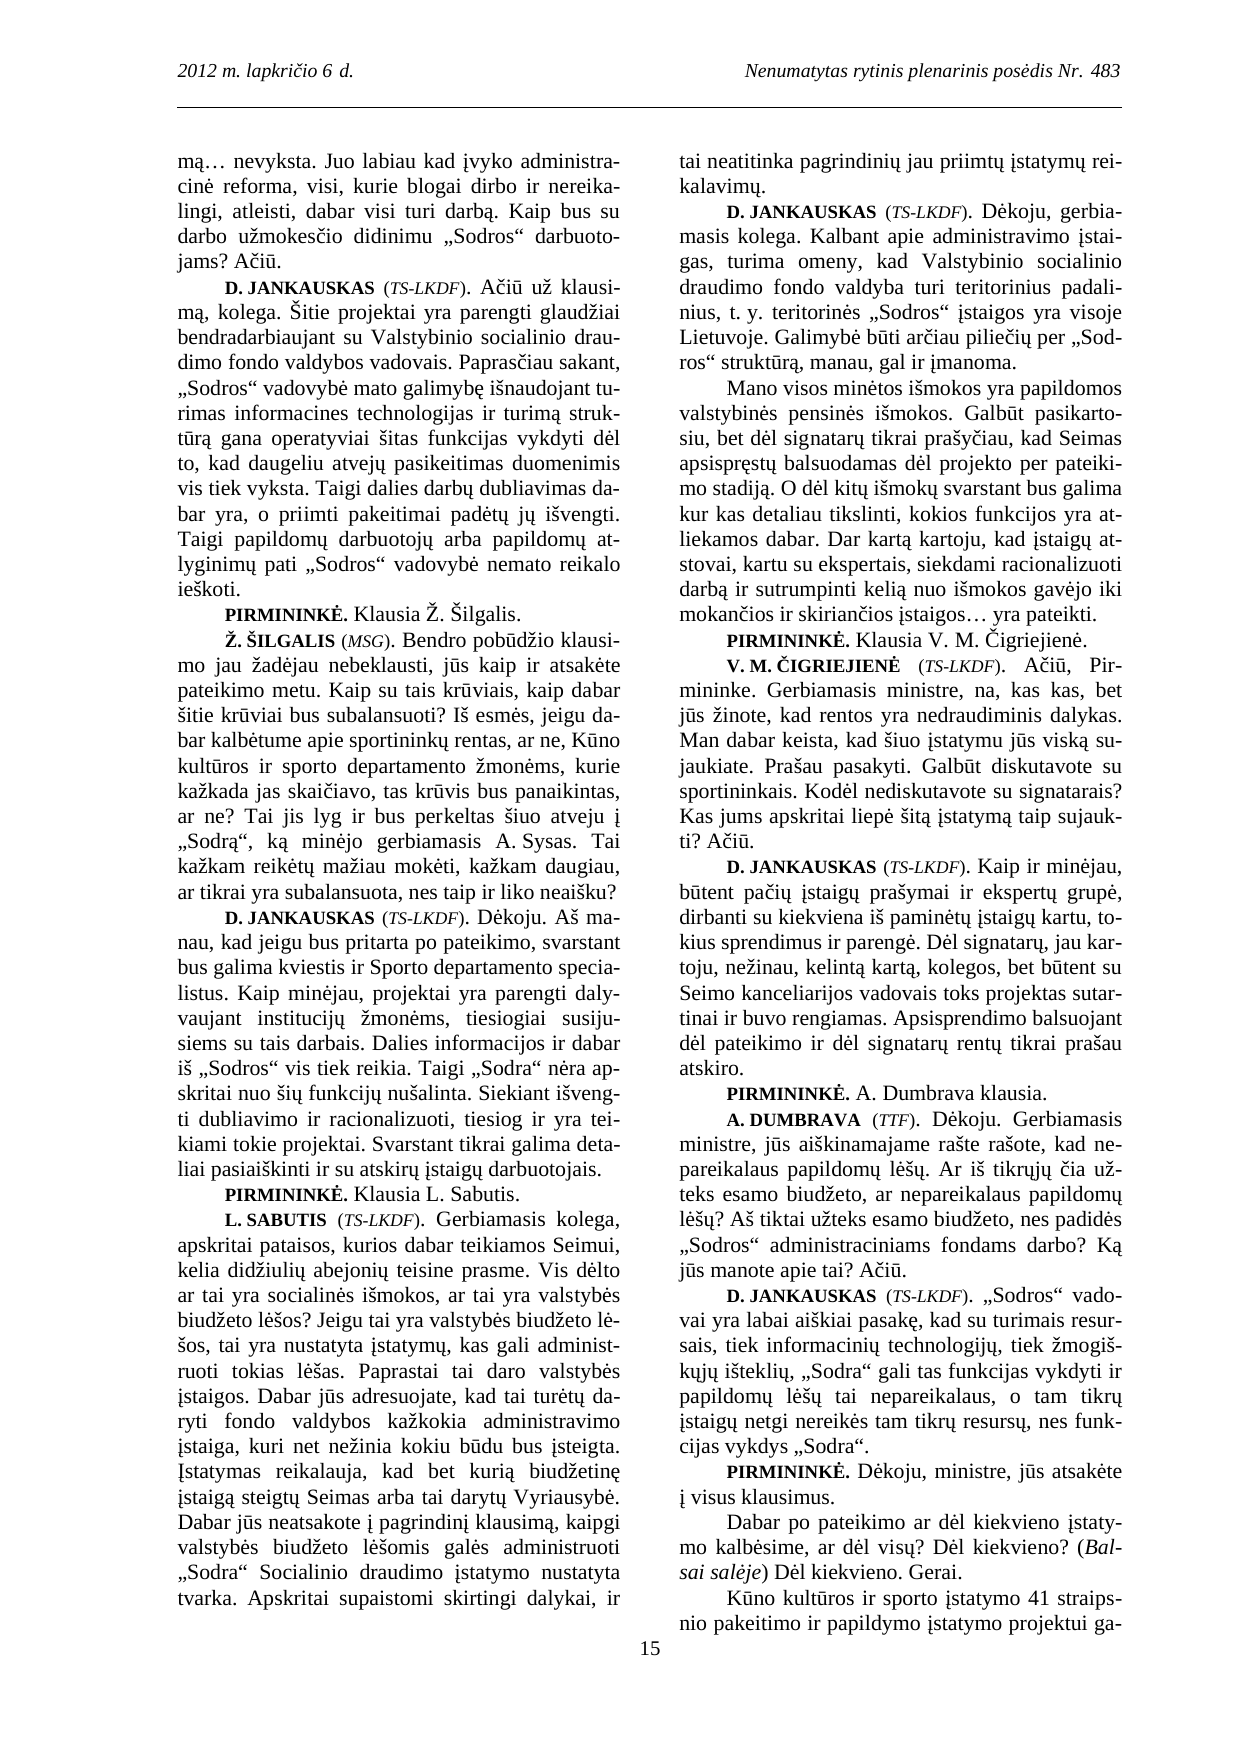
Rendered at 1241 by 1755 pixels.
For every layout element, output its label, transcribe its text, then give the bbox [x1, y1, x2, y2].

text mą… ne­vyks­ta. Juo la­biau kad įvy­ko ad­mi­nist­ra­ci­nė re­for­ma, vi­si, ku­rie blo­gai dir­bo ir ne­rei­ka­lingi, at­leis­ti, da­bar vi­si tu­ri dar­bą. Kaip bus su dar­bo už­mo­kes­čio di­di­ni­mu „Sod­ros“ dar­buo­to­jams? Ačiū. [177, 148, 620, 274]
text D. JANKAUSKAS (TS-LKDF). Kaip ir mi­nė­jau, bū­tent pa­čių įstai­gų pra­šy­mai ir eks­per­tų gru­pė, dir­ban­ti su kiek­vie­na iš pa­mi­nė­tų įstai­gų kar­tu, to­kius spren­di­mus ir pa­ren­gė. Dėl sig­na­ta­rų, jau kar­to­ju, ne­ži­nau, ke­lin­tą kar­tą, ko­le­gos, bet bū­tent su Sei­mo kan­ce­lia­ri­jos va­do­vais toks pro­jek­tas su­tar­ti­nai ir bu­vo ren­gia­mas. Ap­si­spren­di­mo bal­suo­jant dėl pa­tei­ki­mo ir dėl sig­na­ta­rų ren­tų tik­rai pra­šau at­ski­ro. [679, 853, 1122, 1080]
text L. SABUTIS (TS-LKDF). Ger­bia­ma­sis ko­le­ga, ap­skri­tai pa­tai­sos, ku­rios da­bar tei­kia­mos Sei­mui, ke­lia di­džiu­lių abe­jo­nių tei­si­ne pras­me. Vis dėl­to ar tai yra so­cia­li­nės iš­mo­kos, ar tai yra vals­ty­bės biu­dže­to lė­šos? Jei­gu tai yra vals­ty­bės biu­dže­to lė­šos, tai yra nu­sta­ty­ta įsta­ty­mų, kas ga­li ad­mi­nist­ruo­ti to­kias lė­šas. Pa­pras­tai tai da­ro vals­ty­bės įstai­gos. Da­bar jūs ad­re­suo­ja­te, kad tai tu­rė­tų da­ry­ti fon­do val­dy­bos kaž­ko­kia ad­mi­nist­ra­vi­mo įstai­ga, ku­ri net ne­ži­nia ko­kiu bū­du bus įsteig­ta. Įsta­ty­mas rei­ka­lau­ja, kad bet ku­rią biu­dže­ti­nę įstai­gą steig­tų Sei­mas ar­ba tai da­ry­tų Vy­riau­sy­bė. Da­bar jūs ne­at­sa­ko­te į pa­grin­di­nį klau­si­mą, kaip­gi vals­ty­bės biu­dže­to lė­šo­mis ga­lės ad­mi­nist­ruo­ti „Sod­ra“ So­cia­li­nio drau­di­mo įsta­ty­mo nu­sta­ty­ta tvar­ka. Ap­skri­tai su­pais­to­mi skir­tin­gi da­ly­kai, ir [177, 1206, 620, 1610]
text V. M. ČIGRIEJIENĖ (TS-LKDF). Ačiū, Pir­minin­ke. Ger­bia­ma­sis mi­nist­re, na, kas kas, bet jūs ži­no­te, kad ren­tos yra ne­drau­di­mi­nis da­ly­kas. Man da­bar keis­ta, kad šiuo įsta­ty­mu jūs vis­ką su­jau­kia­te. Pra­šau pa­sa­ky­ti. Gal­būt dis­ku­ta­vo­te su spor­ti­nin­kais. Ko­dėl ne­dis­ku­ta­vo­te su sig­na­ta­rais? Kas jums ap­skri­tai lie­pė ši­tą įsta­ty­mą taip su­jauk­ti? Ačiū. [679, 652, 1122, 853]
text D. JANKAUSKAS (TS-LKDF). Dė­ko­ju. Aš ma­nau, kad jei­gu bus pri­tar­ta po pa­tei­ki­mo, svars­tant bus ga­li­ma kvies­tis ir Spor­to de­par­ta­men­to spe­cia­lis­tus. Kaip mi­nė­jau, pro­jek­tai yra pa­reng­ti da­ly­vau­jant ins­ti­tu­ci­jų žmo­nėms, tie­sio­giai su­si­ju­siems su tais dar­bais. Da­lies in­for­ma­ci­jos ir da­bar iš „Sod­ros“ vis tiek rei­kia. Tai­gi „Sod­ra“ nė­ra ap­skri­tai nuo šių funk­ci­jų nu­ša­lin­ta. Sie­kiant iš­veng­ti dub­lia­vi­mo ir ra­cio­na­li­zuo­ti, tie­siog ir yra tei­kia­mi to­kie pro­jek­tai. Svars­tant tik­rai ga­li­ma de­ta­liai pa­si­aiš­kin­ti ir su at­ski­rų įstai­gų dar­buo­to­jais. [177, 904, 620, 1181]
text D. JANKAUSKAS (TS-LKDF). „Sod­ros“ va­do­vai yra la­bai aiš­kiai pa­sa­kę, kad su tu­ri­mais re­sur­sais, tiek in­for­ma­ci­nių tech­no­lo­gi­jų, tiek žmo­giš­kų­jų iš­tek­lių, „Sod­ra“ ga­li tas funk­ci­jas vyk­dy­ti ir pa­pil­do­mų lė­šų tai ne­pa­rei­ka­laus, o tam tik­rų įstai­gų net­gi ne­rei­kės tam tik­rų re­sur­sų, nes funk­ci­jas vyk­dys „Sod­ra“. [679, 1282, 1122, 1458]
text Ž. ŠILGALIS (MSG). Ben­dro po­bū­džio klau­si­mo jau ža­dė­jau ne­be­klaus­ti, jūs kaip ir at­sa­kė­te pa­tei­ki­mo me­tu. Kaip su tais krū­viais, kaip da­bar ši­tie krū­viai bus su­ba­lan­suo­ti? Iš es­mės, jei­gu da­bar kal­bė­tu­me apie spor­ti­nin­kų ren­tas, ar ne, Kū­no kul­tū­ros ir spor­to de­par­ta­men­to žmo­nėms, ku­rie kaž­ka­da jas skai­čia­vo, tas krū­vis bus pa­nai­kin­tas, ar ne? Tai jis lyg ir bus per­kel­tas šiuo at­ve­ju į „Sod­rą“, ką mi­nė­jo ger­bia­ma­sis A. Sy­sas. Tai kaž­kam rei­kė­tų ma­žiau mo­kė­ti, kaž­kam dau­giau, ar tik­rai yra su­ba­lan­suo­ta, nes taip ir li­ko ne­aiš­ku? [177, 627, 620, 904]
text Kū­no kul­tū­ros ir spor­to įsta­ty­mo 41 straips­nio pa­kei­ti­mo ir pa­pil­dy­mo įsta­ty­mo pro­jek­tui ga­ [679, 1584, 1122, 1635]
text PIRMININKĖ. Dė­ko­ju, mi­nist­re, jūs at­sa­kė­te į vi­sus klau­si­mus. [679, 1458, 1122, 1509]
text Da­bar po pa­tei­ki­mo ar dėl kiek­vie­no įsta­ty­mo kal­bė­si­me, ar dėl vi­sų? Dėl kiek­vie­no? (Bal­sai sa­lė­je) Dėl kiek­vie­no. Ge­rai. [679, 1509, 1122, 1584]
text Ma­no vi­sos mi­nė­tos iš­mo­kos yra pa­pil­do­mos vals­ty­bi­nės pen­si­nės iš­mo­kos. Gal­būt pa­si­kar­to­siu, bet dėl sig­na­ta­rų tik­rai pra­šy­čiau, kad Sei­mas ap­si­spręs­tų bal­suo­da­mas dėl pro­jek­to per pa­tei­ki­mo sta­di­ją. O dėl ki­tų iš­mo­kų svars­tant bus ga­li­ma kur kas de­ta­liau tiks­lin­ti, ko­kios funk­ci­jos yra at­lie­ka­mos da­bar. Dar kar­tą kar­to­ju, kad įstai­gų at­sto­vai, kar­tu su eks­per­tais, siek­da­mi ra­cio­na­li­zuo­ti dar­bą ir su­trum­pin­ti ke­lią nuo iš­mo­kos ga­vė­jo iki mo­kan­čios ir ski­rian­čios įstai­gos… yra pa­teik­ti. [679, 374, 1122, 627]
text PIRMININKĖ. Klau­sia V. M. Čig­rie­jie­nė. [679, 627, 1122, 652]
text PIRMININKĖ. A. Dumb­ra­va klau­sia. [679, 1080, 1122, 1106]
text PIRMININKĖ. Klau­sia L. Sa­bu­tis. [177, 1181, 620, 1206]
text D. JANKAUSKAS (TS-LKDF). Ačiū už klau­si­mą, ko­le­ga. Ši­tie pro­jek­tai yra pa­reng­ti glau­džiai ben­dra­dar­biau­jant su Vals­ty­bi­nio so­cia­li­nio drau­di­mo fon­do val­dy­bos va­do­vais. Pa­pras­čiau sa­kant, „Sod­ros“ va­do­vy­bė ma­to ga­li­my­bę iš­nau­do­jant tu­ri­mas in­for­ma­ci­nes tech­no­lo­gi­jas ir tu­ri­mą struk­tū­rą ga­na ope­ra­ty­viai ši­tas funk­ci­jas vyk­dy­ti dėl to, kad dau­ge­liu at­ve­jų pa­si­kei­ti­mas duo­me­ni­mis vis tiek vyks­ta. Tai­gi da­lies dar­bų dub­lia­vi­mas da­bar yra, o pri­im­ti pa­kei­ti­mai pa­dė­tų jų iš­veng­ti. Tai­gi pa­pil­do­mų dar­buo­to­jų ar­ba pa­pil­do­mų at­lygi­ni­mų pa­ti „Sod­ros“ va­do­vy­bė ne­ma­to rei­ka­lo ieš­ko­ti. [177, 274, 620, 601]
text D. JANKAUSKAS (TS-LKDF). Dė­ko­ju, ger­bia­ma­sis ko­le­ga. Kal­bant apie ad­mi­nist­ra­vi­mo įstai­gas, tu­ri­ma ome­ny, kad Vals­ty­bi­nio so­cia­li­nio drau­di­mo fon­do val­dy­ba tu­ri te­ri­to­ri­nius pa­da­li­nius, t. y. te­ri­to­ri­nės „Sod­ros“ įstai­gos yra vi­so­je Lie­tu­vo­je. Ga­li­my­bė bū­ti ar­čiau pi­lie­čių per „Sod­ros“ struk­tū­rą, ma­nau, gal ir įma­no­ma. [679, 198, 1122, 374]
text PIRMININKĖ. Klau­sia Ž. Šil­ga­lis. [177, 601, 620, 627]
text tai ne­ati­tin­ka pa­grin­di­nių jau pri­im­tų įsta­ty­mų rei­ka­la­vi­mų. [679, 148, 1122, 198]
text A. DUMBRAVA (TTF). Dė­ko­ju. Ger­bia­ma­sis mi­nist­re, jūs aiš­ki­na­ma­ja­me raš­te ra­šo­te, kad ne­pa­rei­ka­laus pa­pil­do­mų lė­šų. Ar iš tik­rų­jų čia už­teks esa­mo biu­dže­to, ar ne­pa­rei­ka­laus pa­pil­do­mų lė­šų? Aš tik­tai už­teks esa­mo biu­dže­to, nes pa­di­dės „Sod­ros“ ad­mi­nist­ra­ci­niams fon­dams dar­bo? Ką jūs ma­no­te apie tai? Ačiū. [679, 1106, 1122, 1282]
